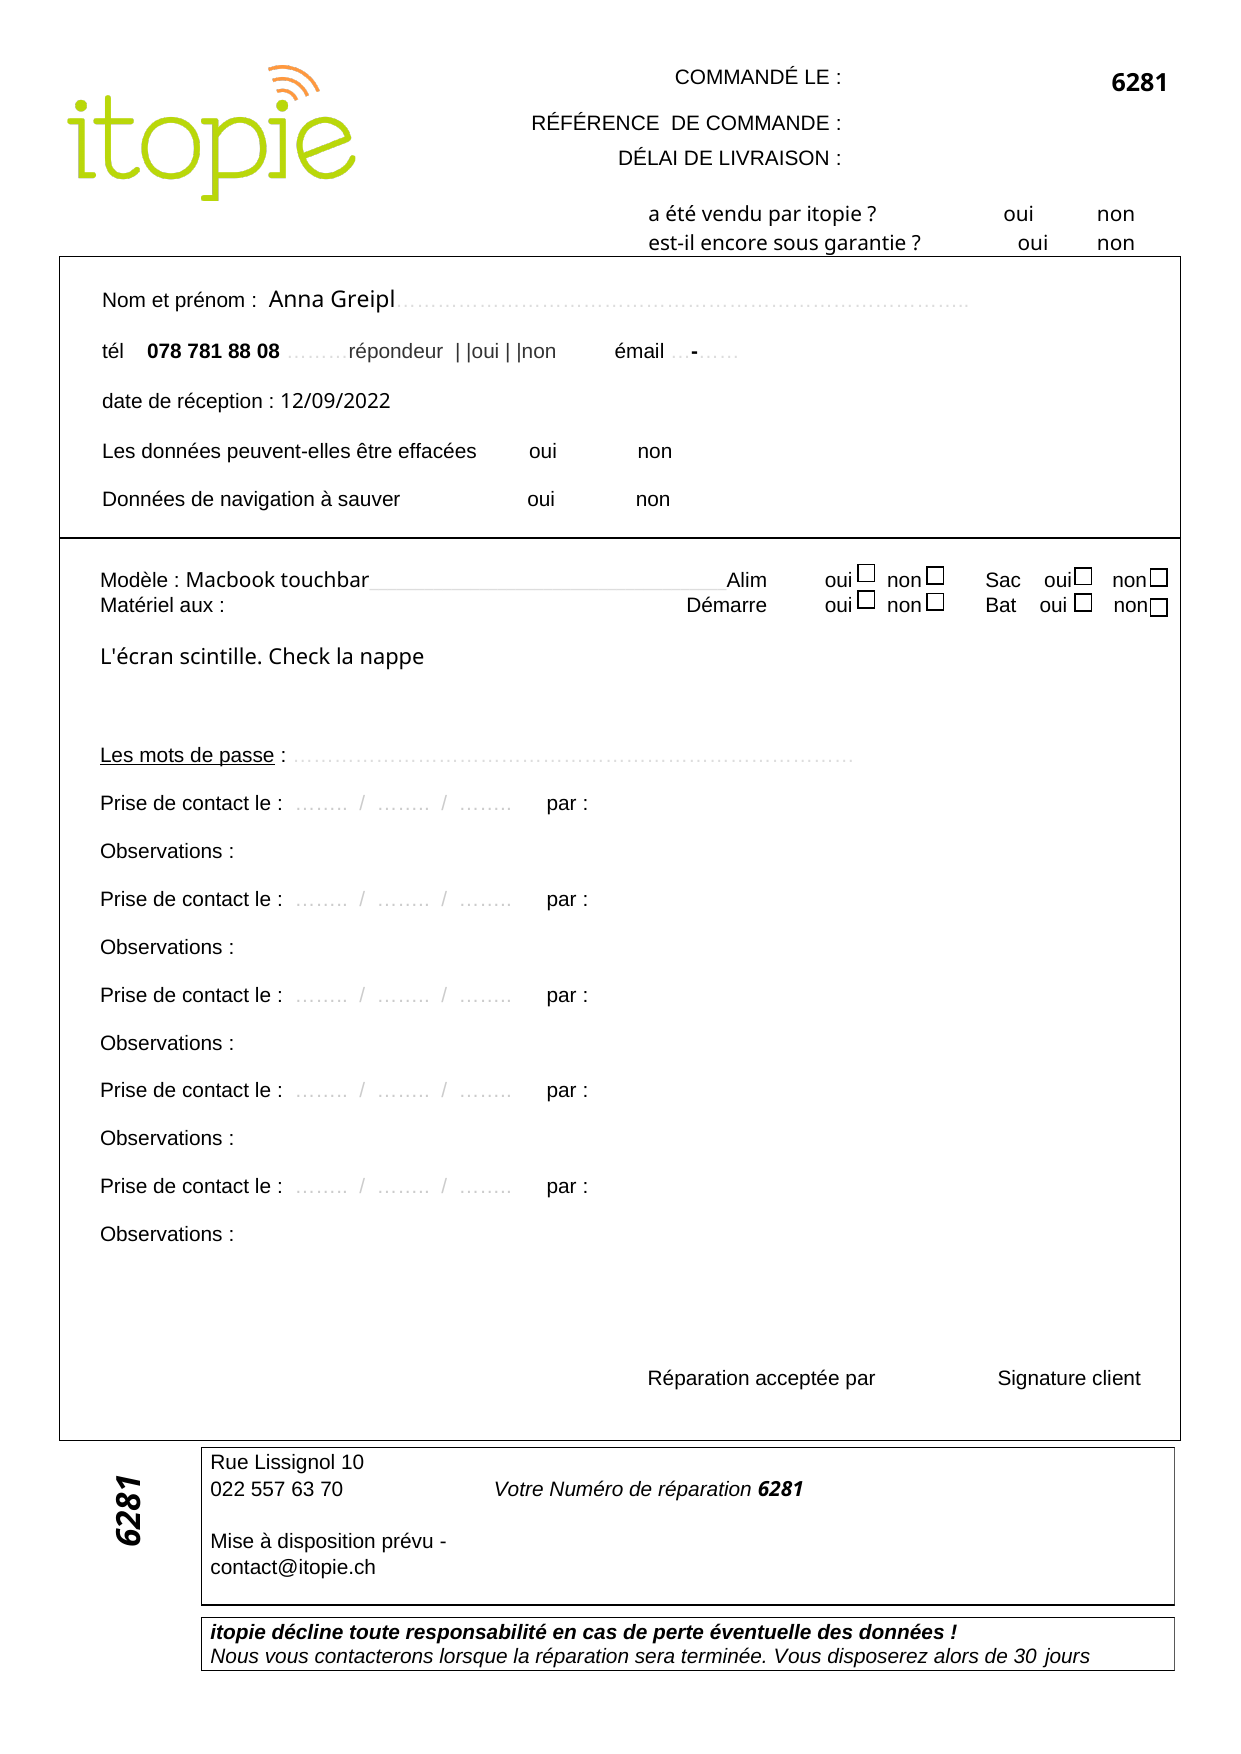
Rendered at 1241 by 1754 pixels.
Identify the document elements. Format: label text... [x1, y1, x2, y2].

text Modèle : Macbook touchbar Alim oui non Sac oui non [60, 562, 856, 590]
text L'écran scintille. Check la nappe [60, 638, 1180, 671]
text Modèle : Macbook touchbar Alim oui non Sac oui non [948, 562, 1180, 590]
text Les mots de passe : ……………………………………………………………………… [60, 740, 1180, 767]
text Observations : [60, 1027, 1180, 1054]
text Nom et prénom : Anna Greipl……………………………………………………………………….. [60, 280, 1180, 314]
text Prise de contact le : …….. / …….. / …….. par : [60, 1171, 1180, 1198]
text Prise de contact le : …….. / …….. / …….. par : [60, 788, 1180, 815]
text Prise de contact le : …….. / …….. / …….. par : [60, 979, 1180, 1006]
table_header Rue Lissignol 10 022 557 63 70 Votre Numéro de réparation 6281 Mise à disposition prévu - contact@itopie.ch [195, 1441, 1180, 1611]
table_cell DÉLAI DE LIVRAISON : [490, 140, 847, 175]
table_header COMMANDÉ LE : [490, 59, 847, 104]
text Données de navigation à sauver oui non [60, 484, 1180, 511]
picture [67, 65, 356, 201]
text Prise de contact le : …….. / …….. / …….. par : [60, 1075, 1180, 1102]
table_cell [847, 105, 1180, 140]
text est-il encore sous garantie ? oui non [59, 228, 1181, 256]
text a été vendu par itopie ? oui non [59, 199, 1181, 228]
text date de réception : 12/09/2022 [60, 383, 1180, 415]
text Observations : [60, 1219, 1180, 1246]
text Prise de contact le : …….. / …….. / …….. par : [60, 883, 1180, 911]
text Observations : [60, 836, 1180, 863]
text Observations : [60, 1123, 1180, 1150]
text Observations : [60, 931, 1180, 958]
text Les données peuvent-elles être effacées oui non [60, 436, 1180, 463]
table_header 6281 [59, 1441, 195, 1677]
text tél 078 781 88 08 ………répondeur | |oui | |non émail …-…… [60, 335, 1180, 362]
table_cell [847, 140, 1180, 175]
table_cell itopie décline toute responsabilité en cas de perte éventuelle des données ! Nous vous contacterons lorsque la réparation sera terminée. Vous disposerez alors de 30 jours [195, 1611, 1180, 1677]
table_header 6281 [847, 59, 1180, 104]
text Modèle : Macbook touchbar Alim oui non Sac oui non [879, 562, 925, 590]
table_cell RÉFÉRENCE DE COMMANDE : [490, 105, 847, 140]
text Matériel aux : Démarre oui non Bat oui non [60, 590, 1180, 617]
text Réparation acceptée par Signature client [60, 1363, 1180, 1390]
